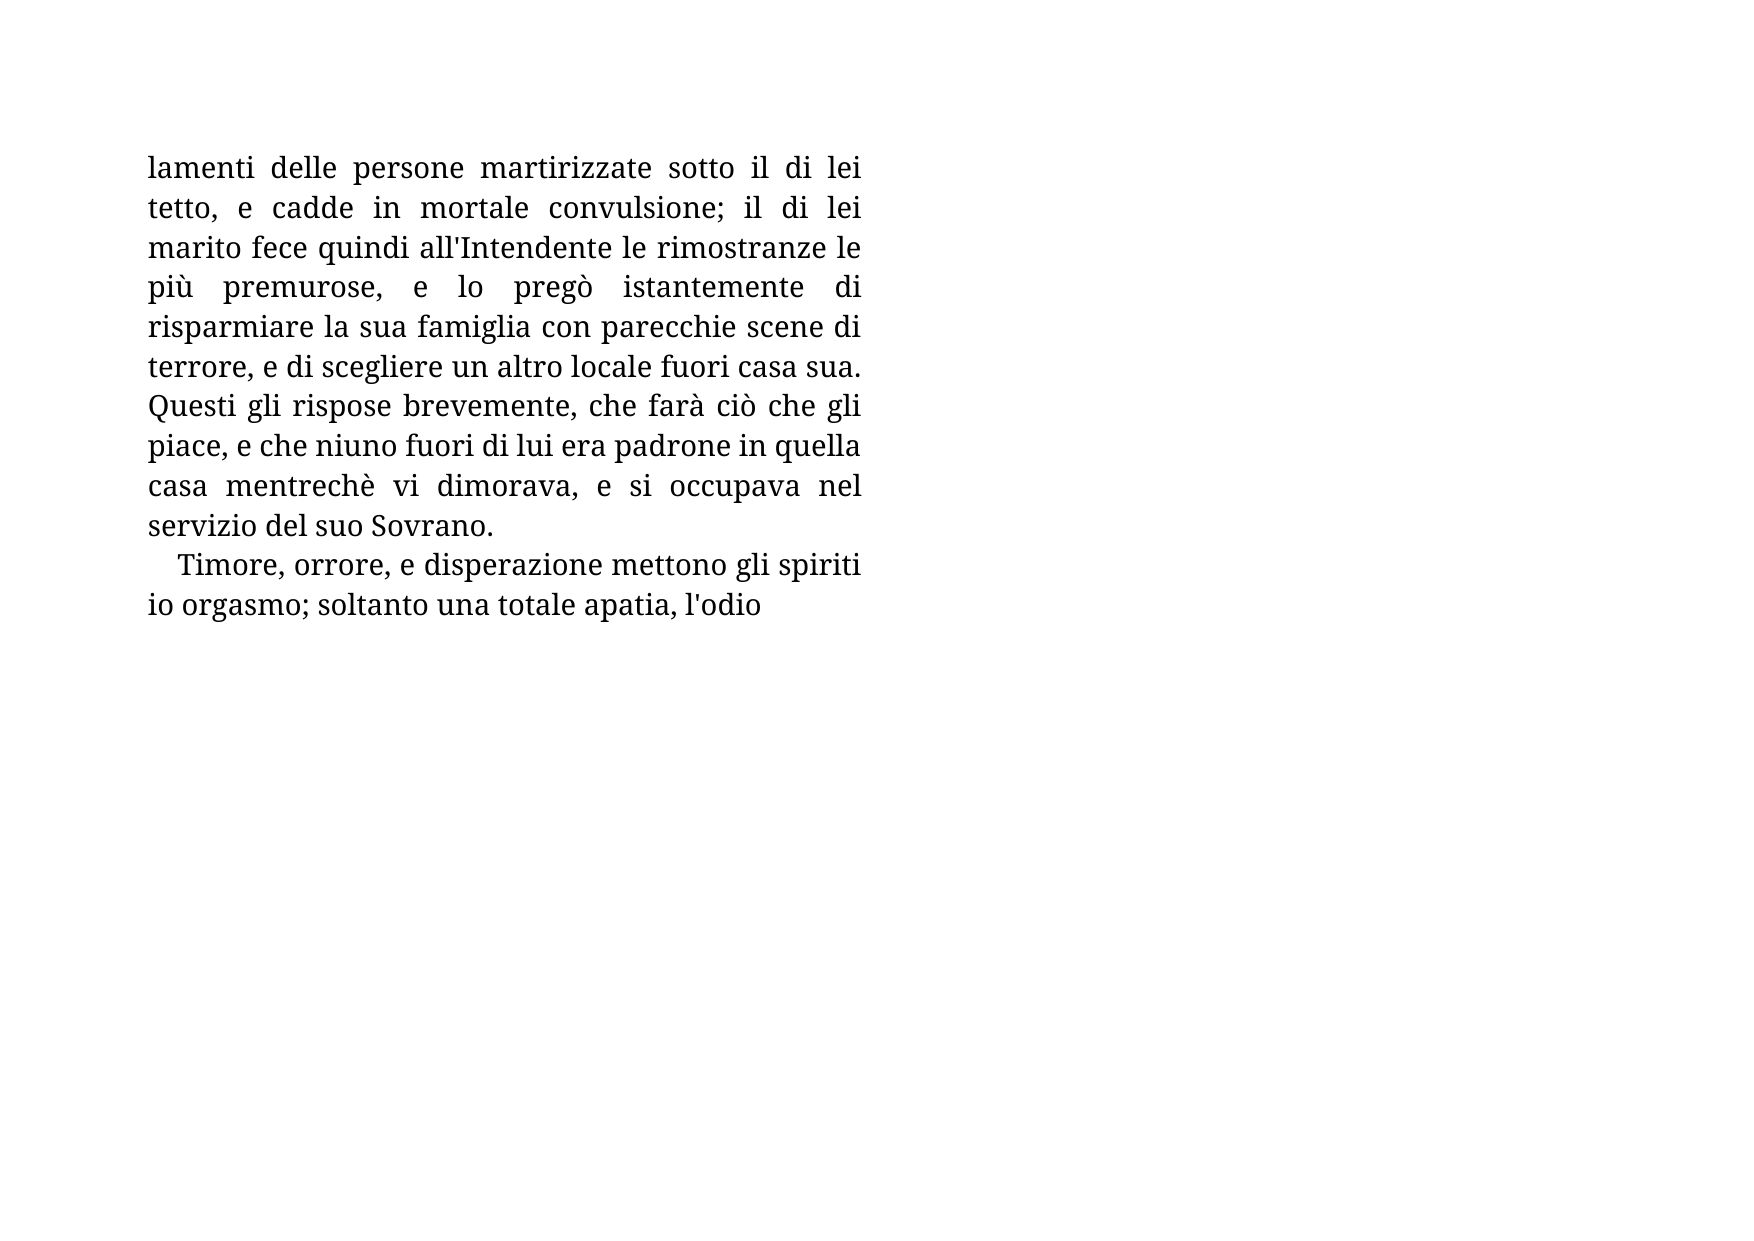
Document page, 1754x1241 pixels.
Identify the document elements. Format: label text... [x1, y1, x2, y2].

text Timore, orrore, e disperazione mettono gli spiriti io orgasmo; soltanto una totale apatia, l'odio [148, 544, 862, 624]
text lamenti delle persone martirizzate sotto il di lei tetto, e cadde in mortale convulsione; il di lei marito fece quindi all'Intendente le rimostranze le più premurose, e lo pregò istantemente di risparmiare la sua famiglia con parecchie scene di terrore, e di scegliere un altro locale fuori casa sua. Questi gli rispose brevemente, che farà ciò che gli piace, e che niuno fuori di lui era padrone in quella casa mentrechè vi dimorava, e si occupava nel servizio del suo Sovrano. [148, 148, 862, 544]
